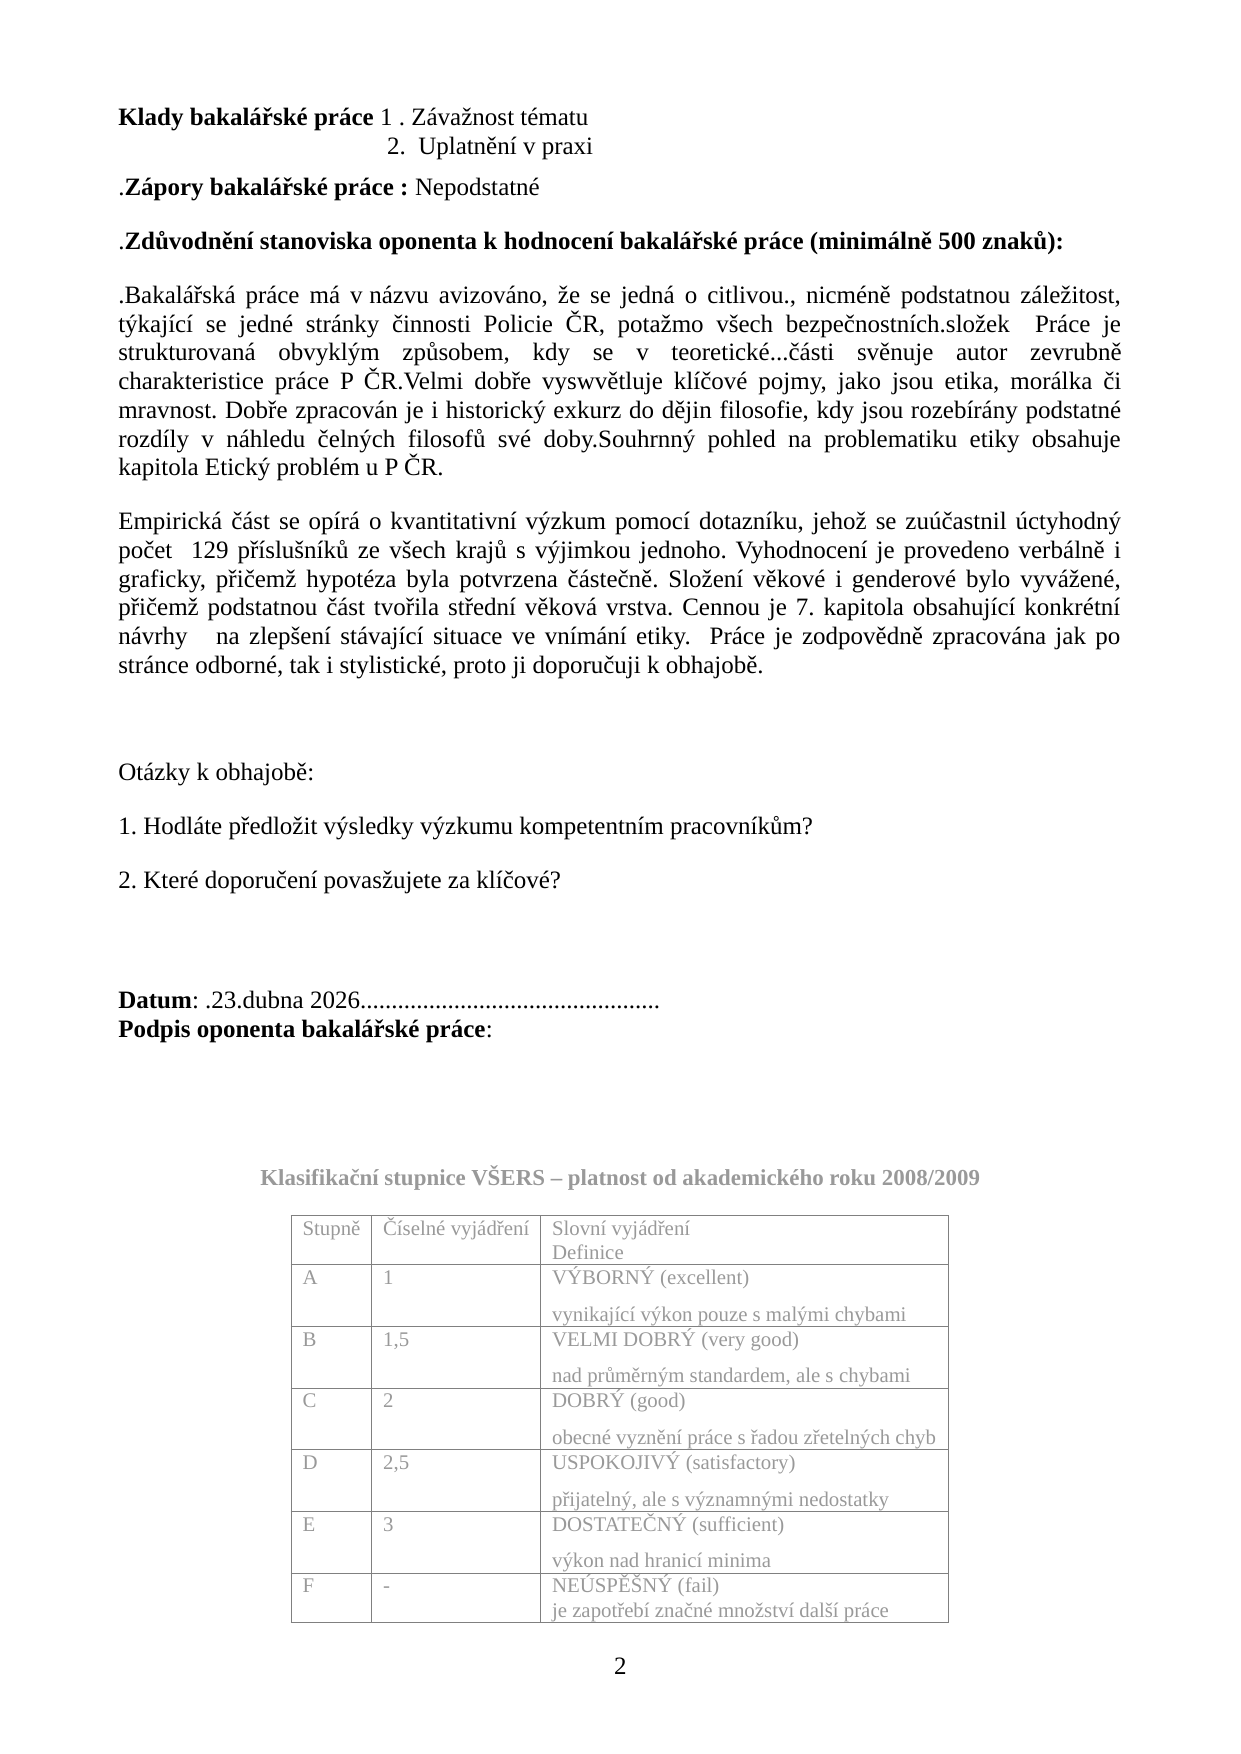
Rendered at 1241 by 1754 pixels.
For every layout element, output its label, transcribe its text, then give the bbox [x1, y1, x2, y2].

text 2. Které doporučení povasžujete za klíčové? [118, 865, 1122, 894]
text .Bakalářská práce má v názvu avizováno, že se jedná o citlivou., nicméně podstatnou záležitost, týkající se jedné stránky činnosti Policie ČR, potažmo všech bezpečnostních.složek Práce je strukturovaná obvyklým způsobem, kdy se v teoretické...části svěnuje autor zevrubně charakteristice práce P ČR.Velmi dobře vyswvětluje klíčové pojmy, jako jsou etika, morálka či mravnost. Dobře zpracován je i historický exkurz do dějin filosofie, kdy jsou rozebírány podstatné rozdíly v náhledu čelných filosofů své doby.Souhrnný pohled na problematiku etiky obsahuje kapitola Etický problém u P ČR. [118, 280, 1122, 481]
text .Zdůvodnění stanoviska oponenta k hodnocení bakalářské práce (minimálně 500 znaků): [118, 226, 1122, 255]
text Klady bakalářské práce 1 . Závažnost tématu [118, 102, 1122, 131]
text Podpis oponenta bakalářské práce: [118, 1014, 1122, 1042]
text 2. Uplatnění v praxi [118, 131, 1122, 160]
text Datum: .23.dubna 2026................................................ [118, 985, 1122, 1014]
text Otázky k obhajobě: [118, 757, 1122, 786]
text 1. Hodláte předložit výsledky výzkumu kompetentním pracovníkům? [118, 811, 1122, 840]
text .Zápory bakalářské práce : Nepodstatné [118, 172, 1122, 201]
text Empirická část se opírá o kvantitativní výzkum pomocí dotazníku, jehož se zuúčastnil úctyhodný počet 129 příslušníků ze všech krajů s výjimkou jednoho. Vyhodnocení je provedeno verbálně i graficky, přičemž hypotéza byla potvrzena částečně. Složení věkové i genderové bylo vyvážené, přičemž podstatnou část tvořila střední věková vrstva. Cennou je 7. kapitola obsahující konkrétní návrhy na zlepšení stávající situace ve vnímání etiky. Práce je zodpovědně zpracována jak po stránce odborné, tak i stylistické, proto ji doporučuji k obhajobě. [118, 506, 1122, 679]
